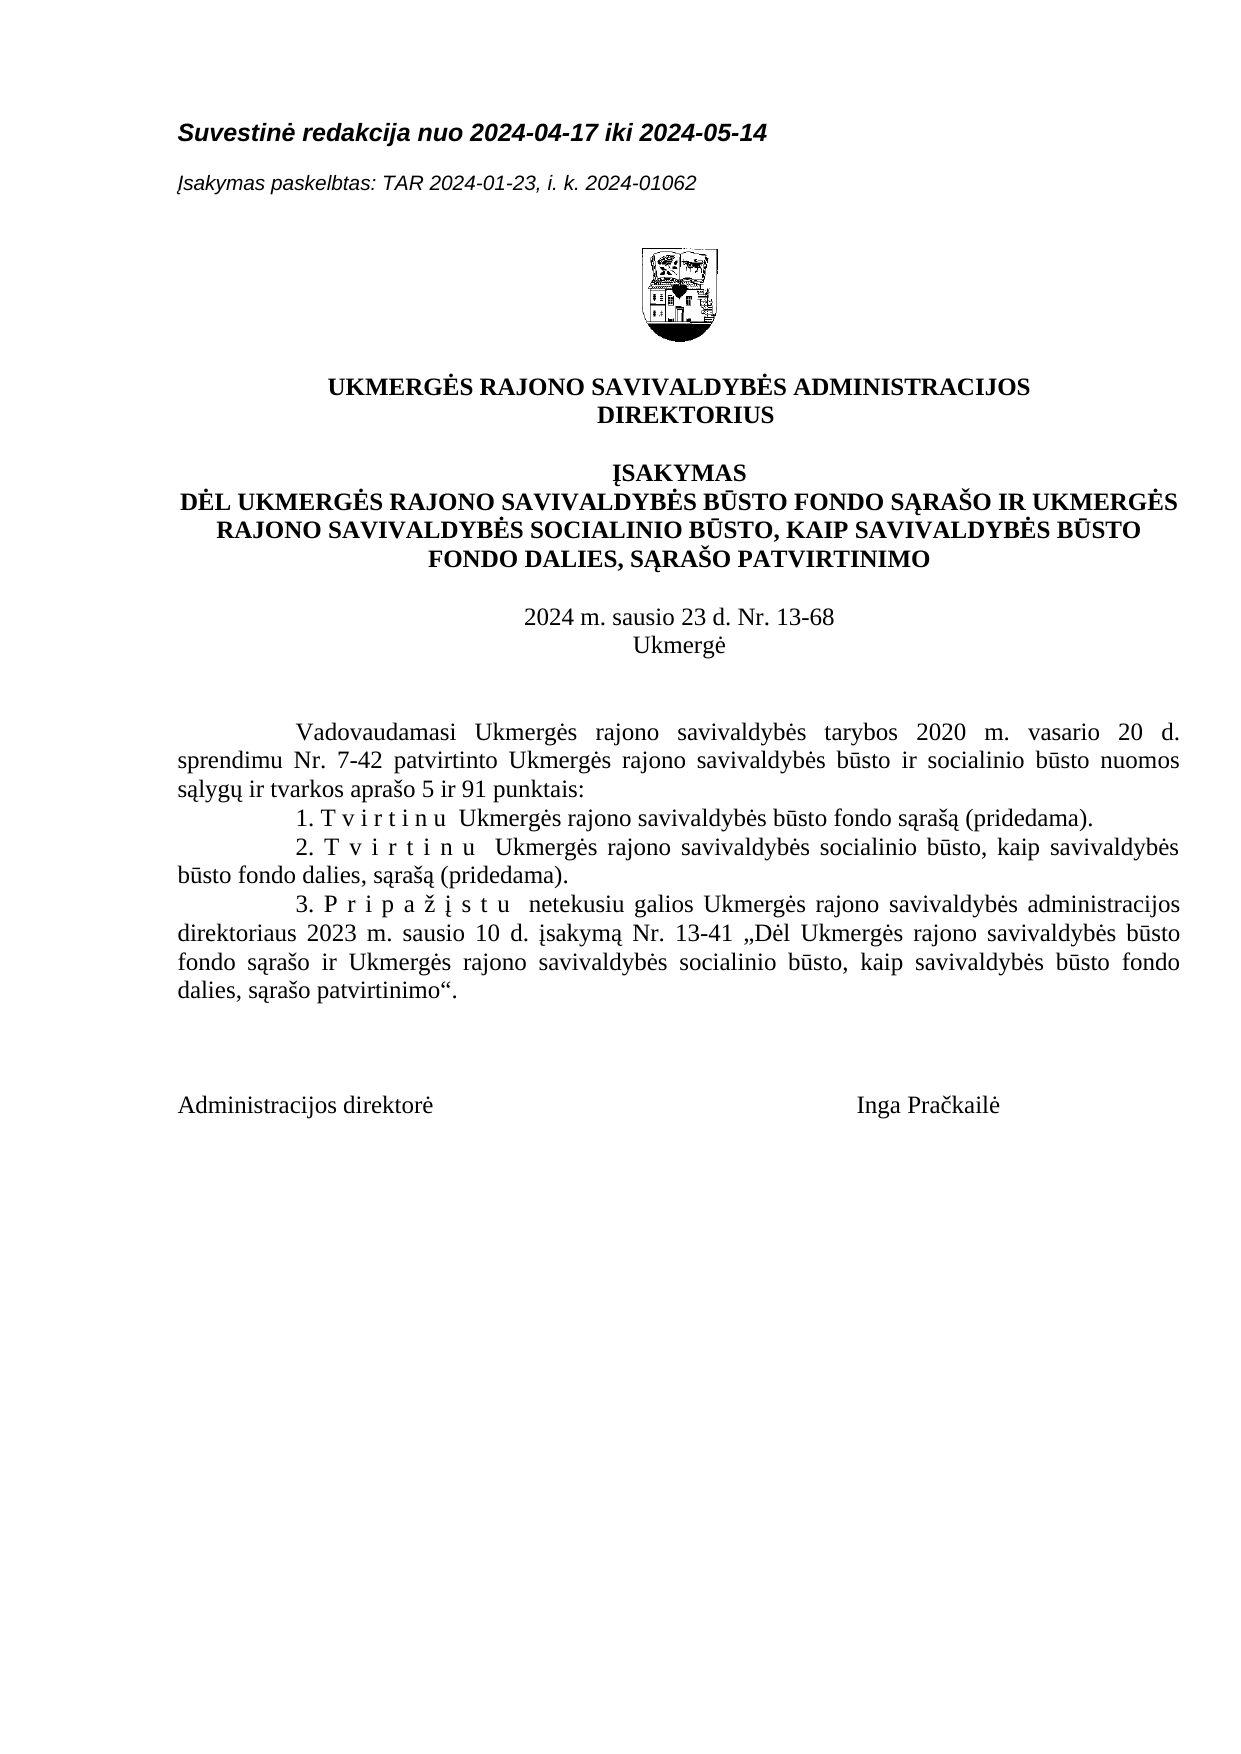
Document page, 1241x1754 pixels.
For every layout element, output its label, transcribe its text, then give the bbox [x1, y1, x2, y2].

text Vadovaudamasi Ukmergės rajono savivaldybės tarybos 2020 m. vasario 20 d. sprendimu Nr. 7-42 patvirtinto Ukmergės rajono savivaldybės būsto ir socialinio būsto nuomos sąlygų ir tvarkos aprašo 5 ir 91 punktais: [177, 717, 1181, 803]
text Ukmergė [177, 630, 1181, 659]
text DĖL UKMERGĖS RAJONO SAVIVALDYBĖS BŪSTO FONDO SĄRAŠO IR UKMERGĖS RAJONO SAVIVALDYBĖS SOCIALINIO BŪSTO, KAIP SAVIVALDYBĖS BŪSTO FONDO DALIES, SĄRAŠO PATVIRTINIMO [177, 487, 1181, 573]
text 2024 m. sausio 23 d. Nr. 13-68 [177, 602, 1181, 630]
text UKMERGĖS RAJONO SAVIVALDYBĖS ADMINISTRACIJOS [177, 372, 1181, 400]
text Įsakymas paskelbtas: TAR 2024-01-23, i. k. 2024-01062 [177, 171, 1181, 195]
text 2. T v i r t i n u Ukmergės rajono savivaldybės socialinio būsto, kaip savivaldybės būsto fondo dalies, sąrašą (pridedama). [177, 832, 1181, 889]
text ĮSAKYMAS [177, 458, 1181, 487]
text 1. T v i r t i n u Ukmergės rajono savivaldybės būsto fondo sąrašą (pridedama). [177, 803, 1181, 832]
text DIREKTORIUS [177, 400, 1181, 429]
text Administracijos direktorė Inga Pračkailė [177, 1090, 1181, 1119]
text 3. P r i p a ž į s t u netekusiu galios Ukmergės rajono savivaldybės administracijos direktoriaus 2023 m. sausio 10 d. įsakymą Nr. 13-41 „Dėl Ukmergės rajono savivaldybės būsto fondo sąrašo ir Ukmergės rajono savivaldybės socialinio būsto, kaip savivaldybės būsto fondo dalies, sąrašo patvirtinimo“. [177, 889, 1181, 1004]
text Suvestinė redakcija nuo 2024-04-17 iki 2024-05-14 [177, 118, 1181, 147]
